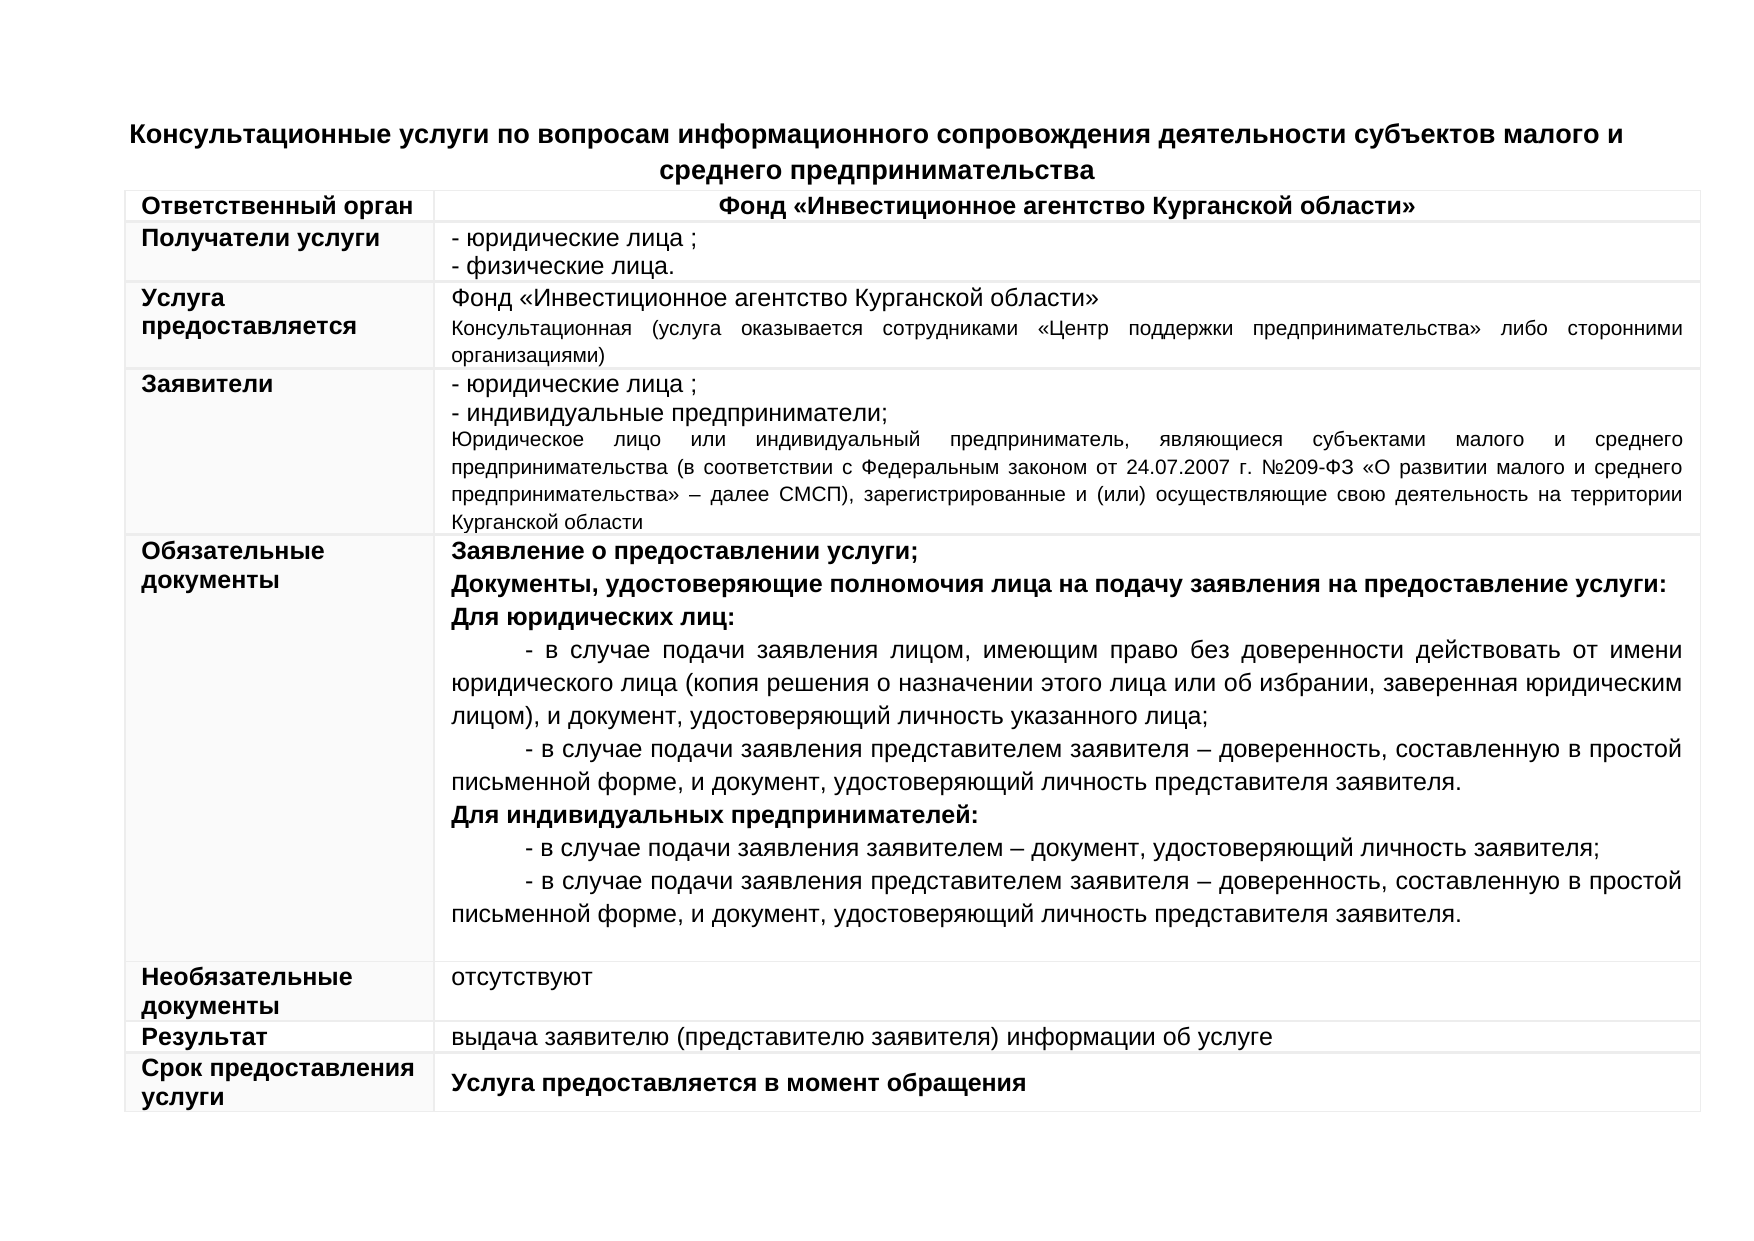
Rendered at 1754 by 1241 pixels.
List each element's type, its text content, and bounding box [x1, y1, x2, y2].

table_cell Заявление о предоставлении услуги; Документы, удостоверяющие полномочия лица на подачу заявления на предоставление услуги: Для юридических лиц: - в случае подачи заявления лицом, имеющим право без доверенности действовать от имени юридического лица (копия решения о назначении этого лица или об избрании, заверенная юридическим лицом), и документ, удостоверяющий личность указанного лица; - в случае подачи заявления представителем заявителя – доверенность, составленную в простой письменной форме, и документ, удостоверяющий личность представителя заявителя. Для индивидуальных предпринимателей: - в случае подачи заявления заявителем – документ, удостоверяющий личность заявителя; - в случае подачи заявления представителем заявителя – доверенность, составленную в простой письменной форме, и документ, удостоверяющий личность представителя заявителя. [435, 536, 1700, 961]
table_cell отсутствуют [435, 962, 1700, 1020]
table_cell Фонд «Инвестиционное агентство Курганской области» Консультационная (услуга оказывается сотрудниками «Центр поддержки предпринимательства» либо сторонними организациями) [435, 283, 1700, 367]
table_cell Необязательные документы [126, 962, 433, 1020]
table_cell Срок предоставления услуги [126, 1054, 433, 1111]
table_cell Получатели услуги [126, 223, 433, 280]
table_header Фонд «Инвестиционное агентство Курганской области» [435, 191, 1700, 220]
text Консультационные услуги по вопросам информационного сопровождения деятельности субъектов малого и среднего предпринимательства [118, 118, 1636, 185]
table_cell - юридические лица ; - физические лица. [435, 223, 1700, 280]
table_header Ответственный орган [126, 191, 433, 220]
table_cell Заявители [126, 370, 433, 533]
table_cell Услуга предоставляется [126, 283, 433, 367]
table_cell Обязательные документы [126, 536, 433, 961]
table_cell - юридические лица ; - индивидуальные предприниматели; Юридическое лицо или индивидуальный предприниматель, являющиеся субъектами малого и среднего предпринимательства (в соответствии с Федеральным законом от 24.07.2007 г. №209-ФЗ «О развитии малого и среднего предпринимательства» – далее СМСП), зарегистрированные и (или) осуществляющие свою деятельность на территории Курганской области [435, 370, 1700, 533]
table_cell выдача заявителю (представителю заявителя) информации об услуге [435, 1022, 1700, 1051]
table_cell Услуга предоставляется в момент обращения [435, 1054, 1700, 1111]
table_cell Результат [126, 1022, 433, 1051]
